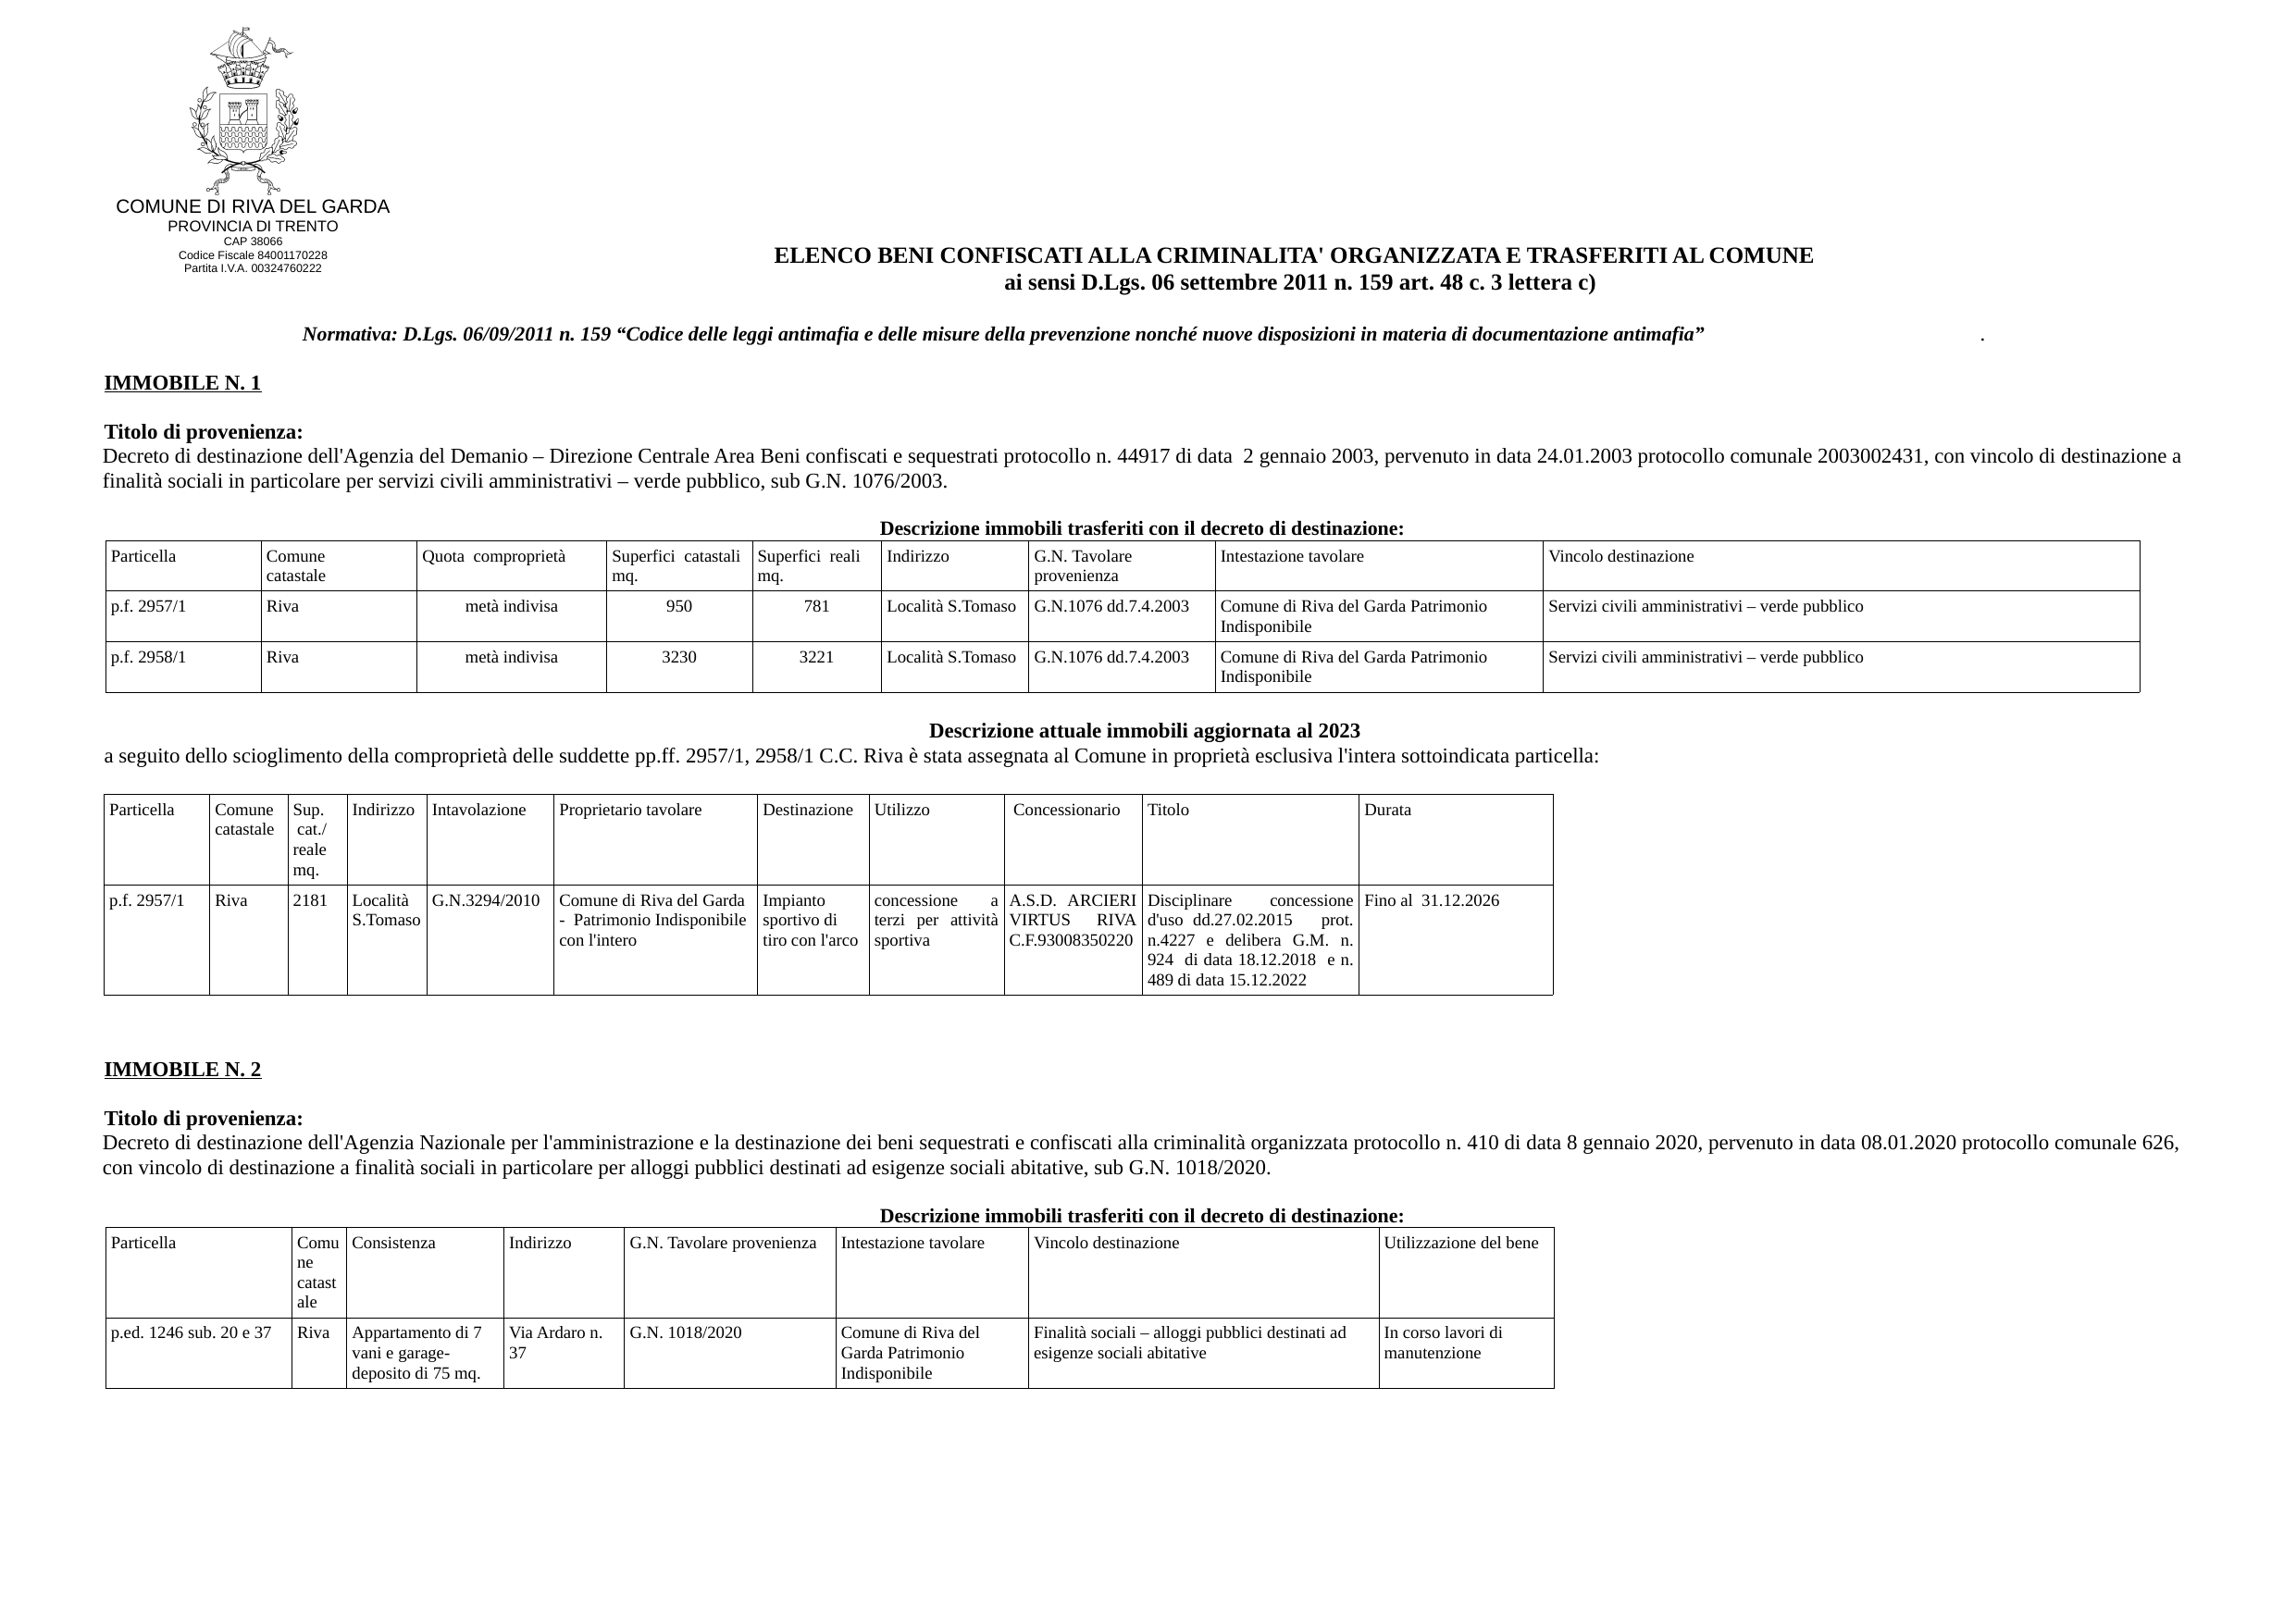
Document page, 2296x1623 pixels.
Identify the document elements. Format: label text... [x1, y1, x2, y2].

text Decreto di destinazione dell'Agenzia del Demanio – Direzione Centrale Area Beni confiscati e sequestrati protocollo n. 44917 di data 2 gennaio 2003, pervenuto in data 24.01.2003 protocollo comunale 2003002431, con vincolo di destinazione a finalità sociali in particolare per servizi civili amministrativi – verde pubblico, sub G.N. 1076/2003. [103, 443, 2185, 492]
table_cell G.N.1076 dd.7.4.2003 [1029, 591, 1215, 641]
table_cell Riva [292, 1319, 346, 1388]
table_header Intavolazione [428, 795, 553, 885]
table_cell p.ed. 1246 sub. 20 e 37 [106, 1319, 292, 1388]
table_header Utilizzazione del bene [1380, 1228, 1554, 1317]
table_cell p.f. 2957/1 [106, 591, 261, 641]
table_header G.N. Tavolare provenienza [625, 1228, 836, 1317]
table_cell 3230 [607, 642, 752, 692]
table_cell Comune di Riva del Garda - Patrimonio Indisponibile con l'intero [554, 886, 757, 995]
table_cell Comune di Riva del Garda Patrimonio Indisponibile [837, 1319, 1028, 1388]
table_cell metà indivisa [417, 591, 606, 641]
text PROVINCIA DI TRENTO [110, 217, 396, 235]
text Descrizione attuale immobili aggiornata al 2023 [104, 719, 2186, 743]
table_cell Riva [262, 591, 416, 641]
table_header Indirizzo [882, 541, 1028, 590]
table_cell Impianto sportivo di tiro con l'arco [758, 886, 869, 995]
table_cell A.S.D. ARCIERI VIRTUS RIVA C.F.93008350220 [1005, 886, 1142, 995]
picture [189, 27, 299, 195]
table_cell concessione a terzi per attività sportiva [870, 886, 1004, 995]
table_header Comune catastale [210, 795, 288, 885]
table_cell metà indivisa [417, 642, 606, 692]
table_cell 781 [753, 591, 881, 641]
table_cell In corso lavori di manutenzione [1380, 1319, 1554, 1388]
table_header G.N. Tavolare provenienza [1029, 541, 1215, 590]
table_cell Fino al 31.12.2026 [1359, 886, 1553, 995]
table_cell Via Ardaro n. 37 [504, 1319, 624, 1388]
table_header Intestazione tavolare [837, 1228, 1028, 1317]
table_cell Località S.Tomaso [882, 642, 1028, 692]
table_cell 3221 [753, 642, 881, 692]
text Titolo di provenienza: [104, 1106, 2185, 1130]
text ELENCO BENI CONFISCATI ALLA CRIMINALITA' ORGANIZZATA E TRASFERITI AL COMUNE [396, 242, 2185, 268]
table_header Durata [1359, 795, 1553, 885]
text Partita I.V.A. 00324760222 [110, 262, 396, 275]
table_cell Disciplinare concessione d'uso dd.27.02.2015 prot. n.4227 e delibera G.M. n. 924 di data 18.12.2018 e n. 489 di data 15.12.2022 [1143, 886, 1359, 995]
table_header Comune catastale [262, 541, 416, 590]
table_cell Appartamento di 7 vani e garage-deposito di 75 mq. [347, 1319, 503, 1388]
table_header Superfici reali mq. [753, 541, 881, 590]
text IMMOBILE N. 2 [104, 1057, 2185, 1082]
table_header Sup. cat./ reale mq. [289, 795, 347, 885]
table_header Titolo [1143, 795, 1359, 885]
table_header Vincolo destinazione [1544, 541, 2140, 590]
table_header Particella [106, 1228, 292, 1317]
text Codice Fiscale 84001170228 [110, 248, 396, 262]
table_header Superfici catastali mq. [607, 541, 752, 590]
table_header Intestazione tavolare [1216, 541, 1543, 590]
text Descrizione immobili trasferiti con il decreto di destinazione: [104, 516, 2186, 540]
table_header Vincolo destinazione [1029, 1228, 1379, 1317]
text Titolo di provenienza: [104, 419, 2185, 443]
text CAP 38066 [110, 235, 396, 248]
table_cell Comune di Riva del Garda Patrimonio Indisponibile [1216, 642, 1543, 692]
text ai sensi D.Lgs. 06 settembre 2011 n. 159 art. 48 c. 3 lettera c) [104, 268, 2185, 295]
table_header Proprietario tavolare [554, 795, 757, 885]
text IMMOBILE N. 1 [104, 370, 2185, 395]
table_header Consistenza [347, 1228, 503, 1317]
table_cell G.N. 1018/2020 [625, 1319, 836, 1388]
table_cell 2181 [289, 886, 347, 995]
text Descrizione immobili trasferiti con il decreto di destinazione: [104, 1204, 2186, 1227]
table_cell Località S.Tomaso [348, 886, 427, 995]
table_cell Servizi civili amministrativi – verde pubblico [1544, 591, 2140, 641]
text Normativa: D.Lgs. 06/09/2011 n. 159 “Codice delle leggi antimafia e delle misure della prevenzione nonché nuove disposizioni in materia di documentazione antimafia” . [103, 322, 2185, 346]
table_cell Riva [262, 642, 416, 692]
table_header Particella [105, 795, 209, 885]
table_cell Finalità sociali – alloggi pubblici destinati ad esigenze sociali abitative [1029, 1319, 1379, 1388]
table_header Utilizzo [870, 795, 1004, 885]
table_cell Località S.Tomaso [882, 591, 1028, 641]
table_cell Servizi civili amministrativi – verde pubblico [1544, 642, 2140, 692]
table_cell Comune di Riva del Garda Patrimonio Indisponibile [1216, 591, 1543, 641]
table_cell Riva [210, 886, 288, 995]
table_cell G.N.3294/2010 [428, 886, 553, 995]
table_header Comune catastale [292, 1228, 346, 1317]
table_header Quota comproprietà [417, 541, 606, 590]
table_cell p.f. 2958/1 [106, 642, 261, 692]
text COMUNE DI RIVA DEL GARDA [110, 193, 396, 217]
table_header Concessionario [1005, 795, 1142, 885]
table_header Indirizzo [348, 795, 427, 885]
table_cell p.f. 2957/1 [105, 886, 209, 995]
text a seguito dello scioglimento della comproprietà delle suddette pp.ff. 2957/1, 2958/1 C.C. Riva è stata assegnata al Comune in proprietà esclusiva l'intera sottoindicata particella: [104, 743, 2186, 767]
table_header Indirizzo [504, 1228, 624, 1317]
table_header Particella [106, 541, 261, 590]
table_header Destinazione [758, 795, 869, 885]
table_cell 950 [607, 591, 752, 641]
table_cell G.N.1076 dd.7.4.2003 [1029, 642, 1215, 692]
text Decreto di destinazione dell'Agenzia Nazionale per l'amministrazione e la destinazione dei beni sequestrati e confiscati alla criminalità organizzata protocollo n. 410 di data 8 gennaio 2020, pervenuto in data 08.01.2020 protocollo comunale 626, con vincolo di destinazione a finalità sociali in particolare per alloggi pubblici destinati ad esigenze sociali abitative, sub G.N. 1018/2020. [103, 1130, 2185, 1179]
